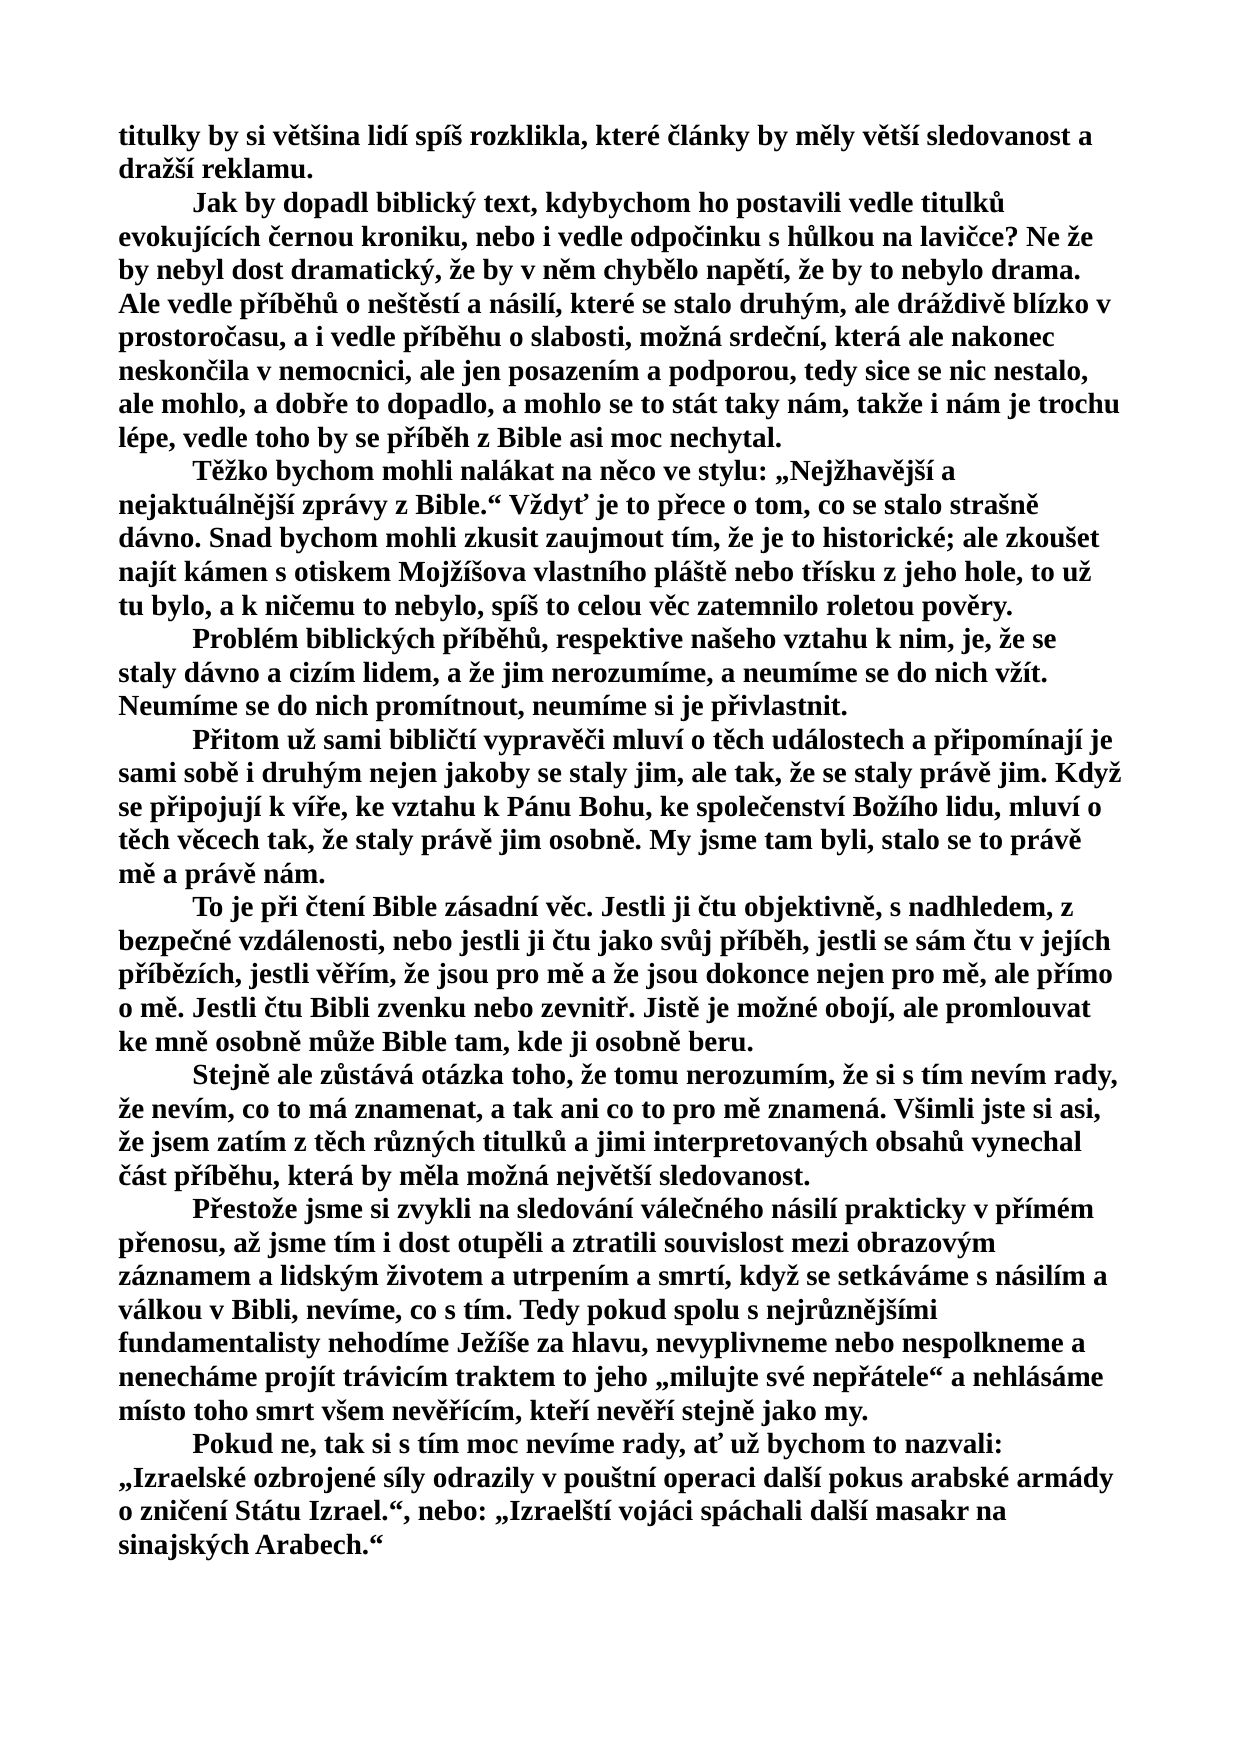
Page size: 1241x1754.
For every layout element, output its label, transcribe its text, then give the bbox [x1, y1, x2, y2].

text Přestože jsme si zvykli na sledování válečného násilí prakticky v přímém přenosu, až jsme tím i dost otupěli a ztratili souvislost mezi obrazovým záznamem a lidským životem a utrpením a smrtí, když se setkáváme s násilím a válkou v Bibli, nevíme, co s tím. Tedy pokud spolu s nejrůznějšími fundamentalisty nehodíme Ježíše za hlavu, nevyplivneme nebo nespolkneme a nenecháme projít trávicím traktem to jeho „milujte své nepřátele“ a nehlásáme místo toho smrt všem nevěřícím, kteří nevěří stejně jako my. [118, 1191, 1122, 1426]
text Problém biblických příběhů, respektive našeho vztahu k nim, je, že se staly dávno a cizím lidem, a že jim nerozumíme, a neumíme se do nich vžít. Neumíme se do nich promítnout, neumíme si je přivlastnit. [118, 621, 1122, 722]
text titulky by si většina lidí spíš rozklikla, které články by měly větší sledovanost a dražší reklamu. [118, 118, 1122, 185]
text Přitom už sami bibličtí vypravěči mluví o těch událostech a připomínají je sami sobě i druhým nejen jakoby se staly jim, ale tak, že se staly právě jim. Když se připojují k víře, ke vztahu k Pánu Bohu, ke společenství Božího lidu, mluví o těch věcech tak, že staly právě jim osobně. My jsme tam byli, stalo se to právě mě a právě nám. [118, 722, 1122, 889]
text Jak by dopadl biblický text, kdybychom ho postavili vedle titulků evokujících černou kroniku, nebo i vedle odpočinku s hůlkou na lavičce? Ne že by nebyl dost dramatický, že by v něm chybělo napětí, že by to nebylo drama. Ale vedle příběhů o neštěstí a násilí, které se stalo druhým, ale dráždivě blízko v prostoročasu, a i vedle příběhu o slabosti, možná srdeční, která ale nakonec neskončila v nemocnici, ale jen posazením a podporou, tedy sice se nic nestalo, ale mohlo, a dobře to dopadlo, a mohlo se to stát taky nám, takže i nám je trochu lépe, vedle toho by se příběh z Bible asi moc nechytal. [118, 185, 1122, 453]
text Těžko bychom mohli nalákat na něco ve stylu: „Nejžhavější a nejaktuálnější zprávy z Bible.“ Vždyť je to přece o tom, co se stalo strašně dávno. Snad bychom mohli zkusit zaujmout tím, že je to historické; ale zkoušet najít kámen s otiskem Mojžíšova vlastního pláště nebo třísku z jeho hole, to už tu bylo, a k ničemu to nebylo, spíš to celou věc zatemnilo roletou pověry. [118, 453, 1122, 621]
text Stejně ale zůstává otázka toho, že tomu nerozumím, že si s tím nevím rady, že nevím, co to má znamenat, a tak ani co to pro mě znamená. Všimli jste si asi, že jsem zatím z těch různých titulků a jimi interpretovaných obsahů vynechal část příběhu, která by měla možná největší sledovanost. [118, 1057, 1122, 1191]
text Pokud ne, tak si s tím moc nevíme rady, ať už bychom to nazvali: „Izraelské ozbrojené síly odrazily v pouštní operaci další pokus arabské armády o zničení Státu Izrael.“, nebo: „Izraelští vojáci spáchali další masakr na sinajských Arabech.“ [118, 1426, 1122, 1560]
text To je při čtení Bible zásadní věc. Jestli ji čtu objektivně, s nadhledem, z bezpečné vzdálenosti, nebo jestli ji čtu jako svůj příběh, jestli se sám čtu v jejích příbězích, jestli věřím, že jsou pro mě a že jsou dokonce nejen pro mě, ale přímo o mě. Jestli čtu Bibli zvenku nebo zevnitř. Jistě je možné obojí, ale promlouvat ke mně osobně může Bible tam, kde ji osobně beru. [118, 889, 1122, 1057]
